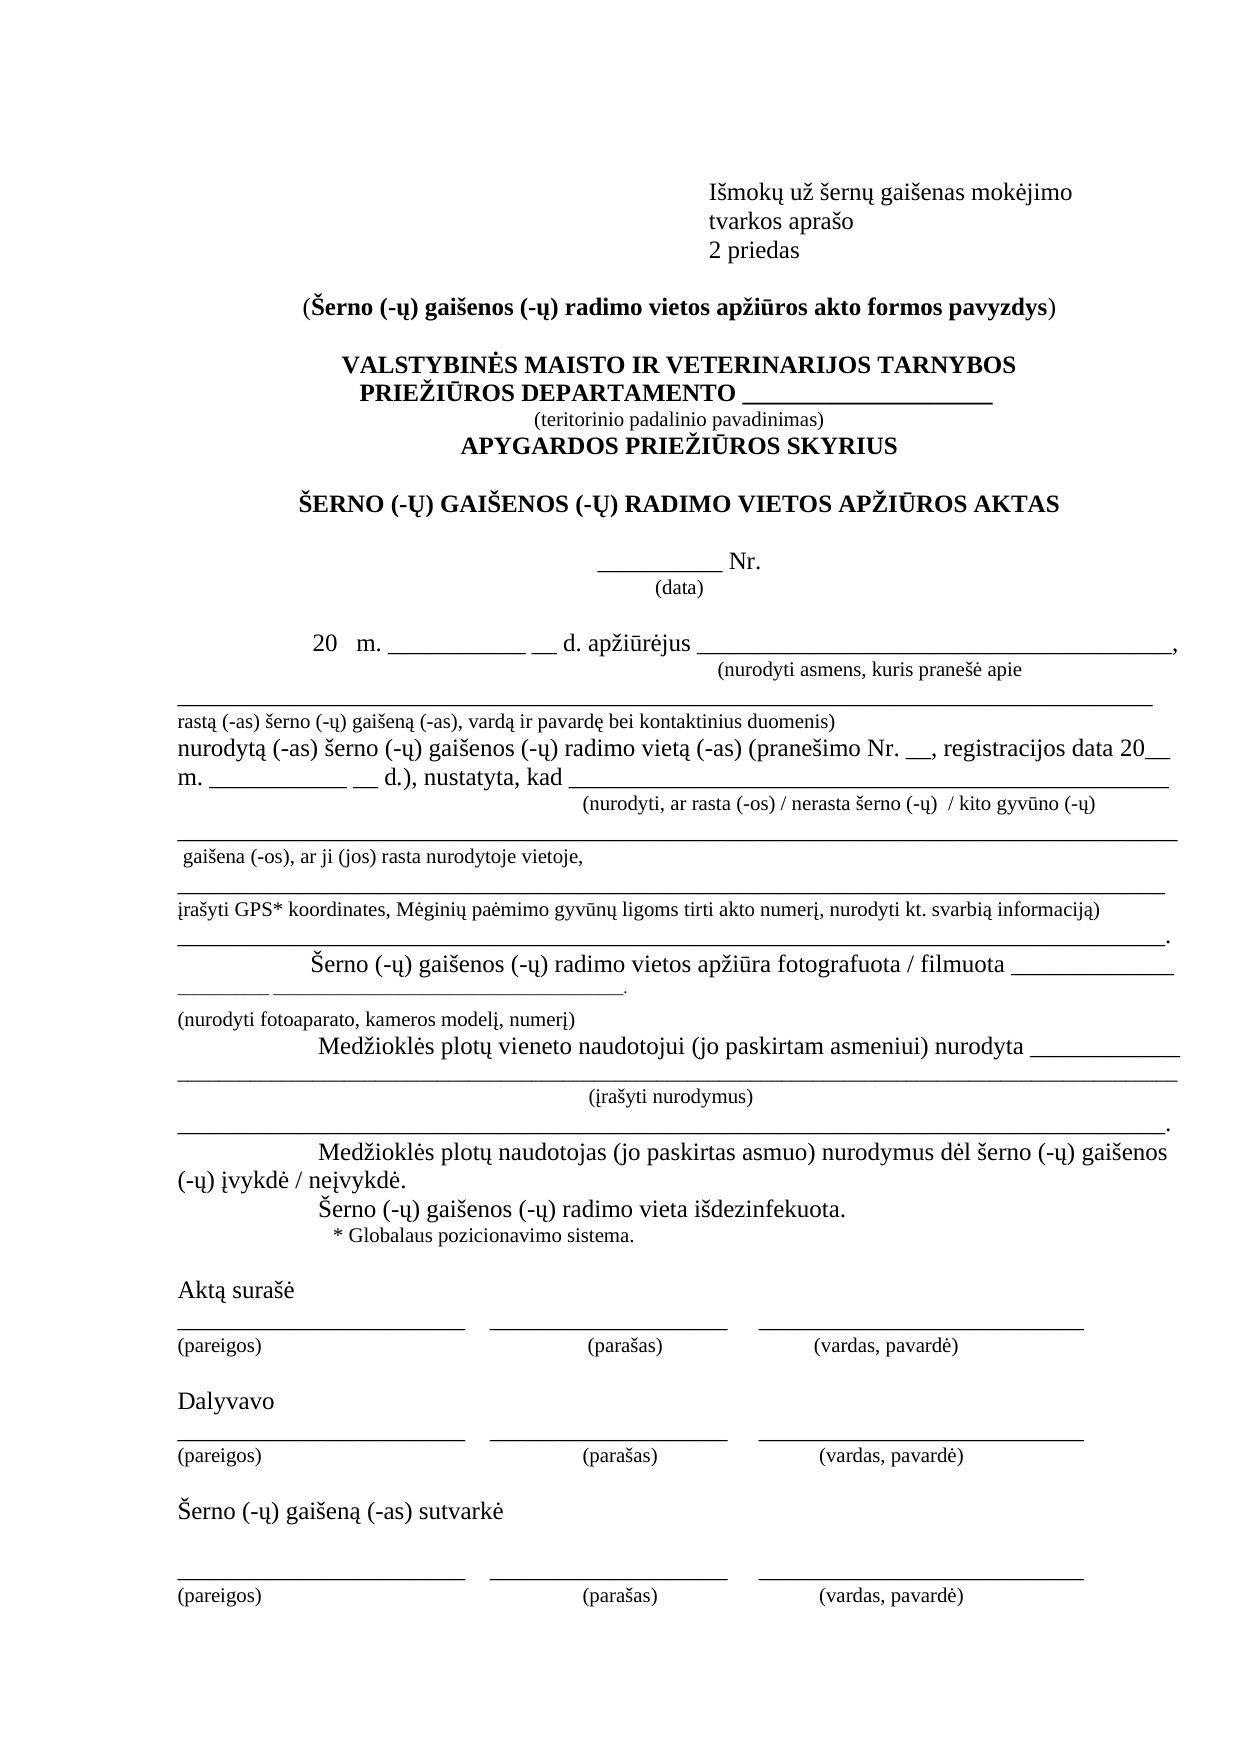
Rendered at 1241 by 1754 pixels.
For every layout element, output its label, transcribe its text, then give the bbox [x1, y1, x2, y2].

text (data) [177, 575, 1181, 599]
text (pareigos) (parašas) (vardas, pavardė) [177, 1582, 1181, 1607]
text (Šerno (-ų) gaišenos (-ų) radimo vietos apžiūros akto formos pavyzdys) [177, 292, 1181, 321]
text ___________ __________________________________________. [177, 978, 1181, 1007]
text _______________________________________________________________________________. [177, 1108, 1181, 1137]
text (įrašyti nurodymus) [177, 1084, 1181, 1108]
text * Globalaus pozicionavimo sistema. [177, 1223, 1181, 1247]
text (nurodyti asmens, kuris pranešė apie [582, 657, 1181, 681]
text _______________________________________________________________________________ [177, 868, 1181, 897]
text Šerno (-ų) gaišenos (-ų) radimo vieta išdezinfekuota. [177, 1194, 1181, 1223]
text Aktą surašė [177, 1276, 1181, 1304]
text ______________________________________________________________________________ [177, 681, 1181, 709]
text Medžioklės plotų naudotojas (jo paskirtas asmuo) nurodymus dėl šerno (-ų) gaišenos (-ų) įvykdė / neįvykdė. [177, 1137, 1181, 1194]
text ŠERNO (-Ų) GAIŠENOS (-Ų) RADIMO VIETOS APŽIŪROS AKTAS [177, 489, 1181, 517]
text (pareigos) (parašas) (vardas, pavardė) [177, 1333, 1181, 1357]
text VALSTYBINĖS MAISTO IR VETERINARIJOS TARNYBOS [177, 350, 1181, 378]
text PRIEŽIŪROS DEPARTAMENTO ____________________ [177, 378, 1181, 407]
text ________________________________________________________________________________________________ [177, 1060, 1181, 1084]
text APYGARDOS PRIEŽIŪROS SKYRIUS [177, 431, 1181, 460]
text _______________________ ___________________ __________________________ [177, 1304, 1181, 1333]
text (nurodyti, ar rasta (-os) / nerasta šerno (-ų) / kito gyvūno (-ų) [447, 791, 1181, 815]
text _______________________ ___________________ __________________________ [177, 1415, 1181, 1443]
text Dalyvavo [177, 1386, 1181, 1415]
text 20 m. ___________ __ d. apžiūrėjus ______________________________________, [177, 628, 1181, 657]
text gaišena (-os), ar ji (jos) rasta nurodytoje vietoje, [177, 844, 1181, 868]
text _______________________ ___________________ __________________________ [177, 1554, 1181, 1582]
text Šerno (-ų) gaišeną (-as) sutvarkė [177, 1496, 1181, 1525]
text nurodytą (-as) šerno (-ų) gaišenos (-ų) radimo vietą (-as) (pranešimo Nr. __, registracijos data 20__ m. ___________ __ d.), nustatyta, kad ________________________________________________ [177, 733, 1181, 791]
text (teritorinio padalinio pavadinimas) [177, 407, 1181, 431]
text įrašyti GPS* koordinates, Mėginių paėmimo gyvūnų ligoms tirti akto numerį, nurodyti kt. svarbią informaciją) [177, 897, 1181, 921]
text Išmokų už šernų gaišenas mokėjimo [709, 177, 1181, 206]
text (nurodyti fotoaparato, kameros modelį, numerį) [177, 1007, 1181, 1031]
text (pareigos) (parašas) (vardas, pavardė) [177, 1443, 1181, 1467]
text 2 priedas [709, 235, 1181, 263]
text ________________________________________________________________________________ [177, 815, 1181, 844]
text Šerno (-ų) gaišenos (-ų) radimo vietos apžiūra fotografuota / filmuota _____________ [177, 949, 1181, 978]
text rastą (-as) šerno (-ų) gaišeną (-as), vardą ir pavardę bei kontaktinius duomenis) [177, 709, 1181, 733]
text Medžioklės plotų vieneto naudotojui (jo paskirtam asmeniui) nurodyta ____________ [177, 1031, 1181, 1060]
text _______________________________________________________________________________. [177, 921, 1181, 949]
text __________ Nr. [177, 546, 1181, 575]
text tvarkos aprašo [709, 206, 1181, 235]
